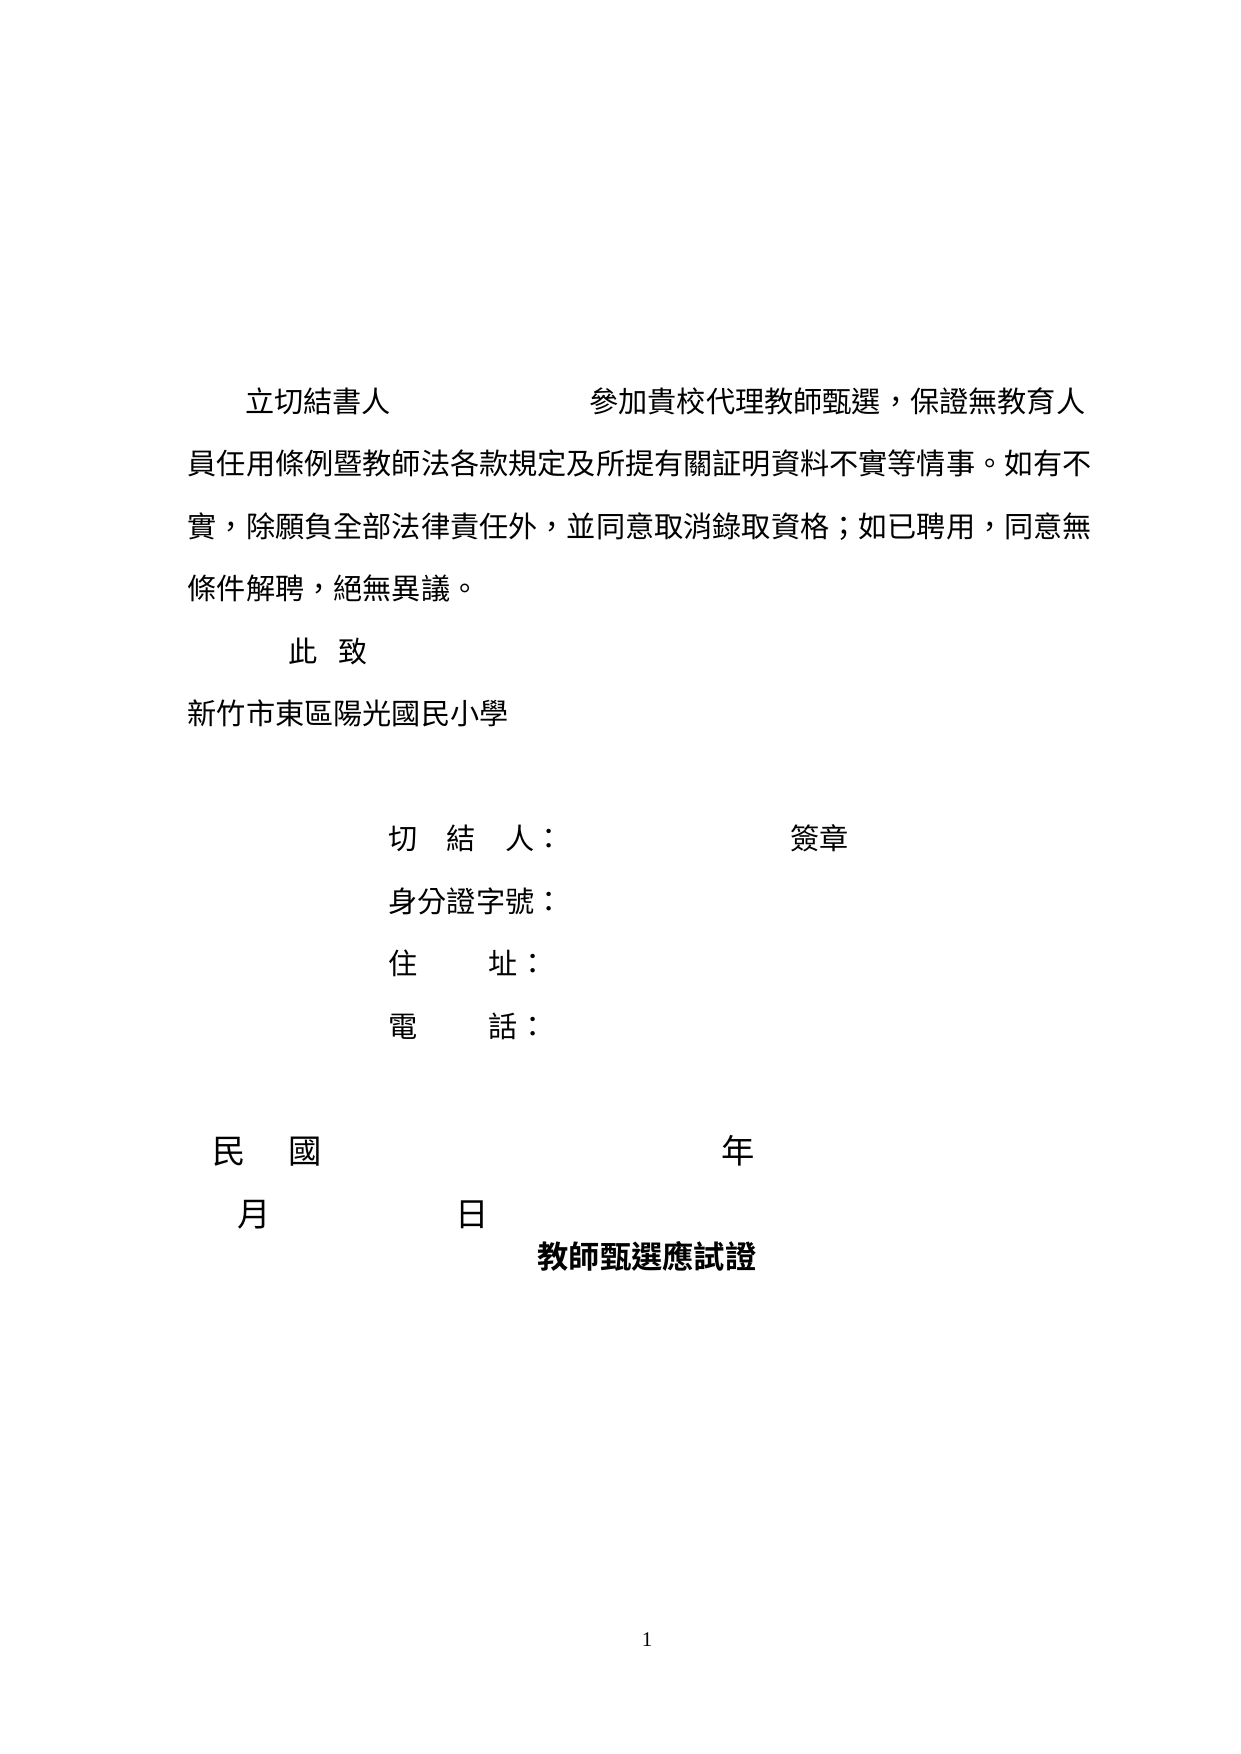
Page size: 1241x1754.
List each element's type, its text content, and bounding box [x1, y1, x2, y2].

text 切 結 人： 簽章 [187, 795, 1106, 858]
text 身分證字號： [187, 858, 1106, 920]
text 民 國 年 月 日 [187, 1108, 1106, 1233]
text 此 致 [187, 608, 1106, 670]
text 電 話： [187, 983, 1106, 1045]
text 立切結書人 參加貴校代理教師甄選，保證無教育人員任用條例暨教師法各款規定及所提有關証明資料不實等情事。如有不實，除願負全部法律責任外，並同意取消錄取資格；如已聘用，同意無條件解聘，絕無異議。 [187, 358, 1106, 608]
text 新竹市東區陽光國民小學 [187, 670, 1106, 733]
text 教師甄選應試證 [187, 1233, 1106, 1278]
text 住 址： [187, 920, 1106, 983]
